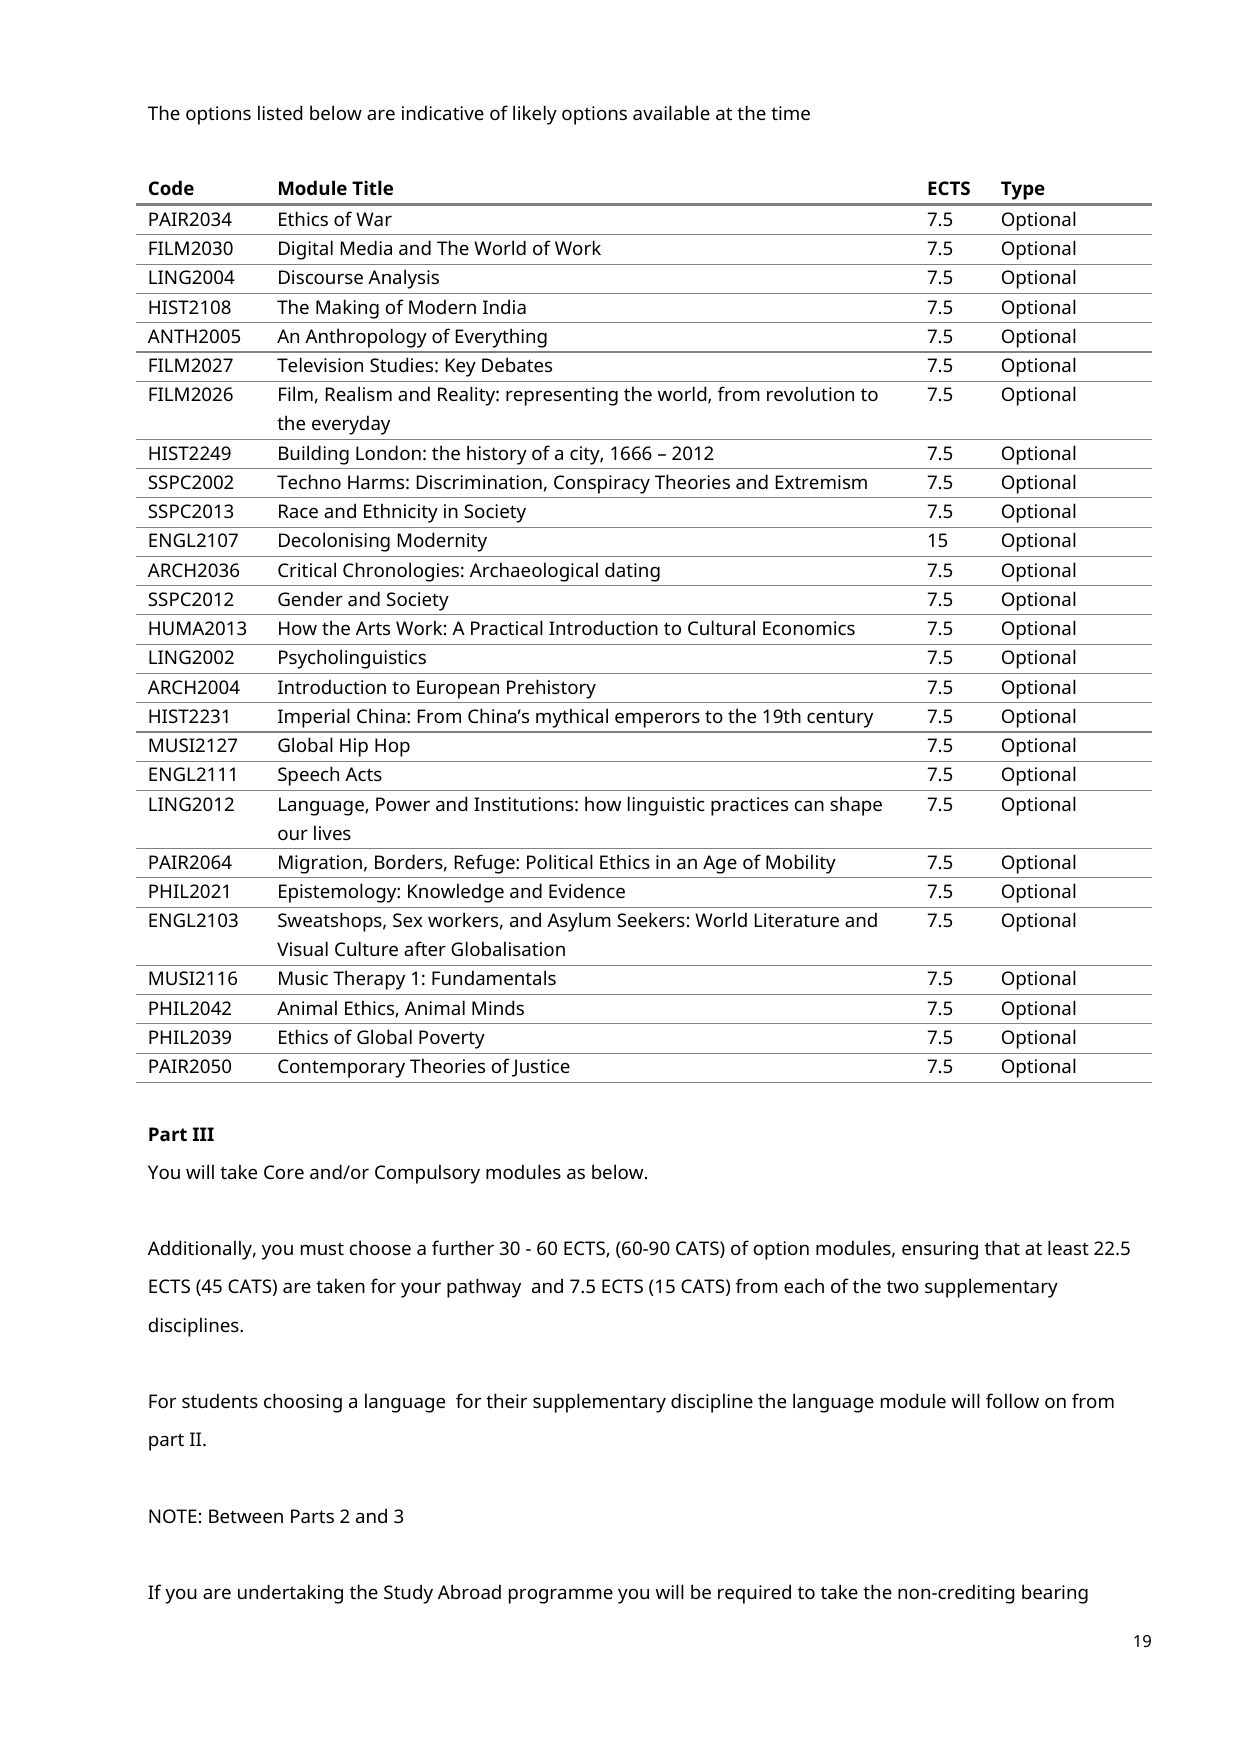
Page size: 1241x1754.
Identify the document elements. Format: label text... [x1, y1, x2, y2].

table_cell Epistemology: Knowledge and Evidence [266, 878, 916, 907]
table_cell Techno Harms: Discrimination, Conspiracy Theories and Extremism [266, 469, 916, 497]
table_cell Module Title [266, 175, 916, 203]
table_cell PHIL2039 [136, 1024, 266, 1052]
table_cell Optional [989, 762, 1152, 790]
table_cell Optional [989, 440, 1152, 468]
table_cell 7.5 [916, 703, 989, 731]
table_cell SSPC2012 [136, 586, 266, 614]
table_cell Optional [989, 557, 1152, 585]
table_cell 7.5 [916, 323, 989, 351]
table_cell Optional [989, 528, 1152, 556]
table_cell ECTS [916, 175, 989, 203]
table_cell Type [989, 175, 1152, 203]
table_cell An Anthropology of Everything [266, 323, 916, 351]
table_cell Optional [989, 733, 1152, 761]
table_cell Speech Acts [266, 762, 916, 790]
table_cell Building London: the history of a city, 1666 – 2012 [266, 440, 916, 468]
table_cell HIST2249 [136, 440, 266, 468]
table_cell 7.5 [916, 382, 989, 439]
table_cell PAIR2034 [136, 206, 266, 234]
table_cell MUSI2116 [136, 966, 266, 994]
table_cell Sweatshops, Sex workers, and Asylum Seekers: World Literature and Visual Culture after Globalisation [266, 908, 916, 964]
table_cell Global Hip Hop [266, 733, 916, 761]
table_cell FILM2027 [136, 353, 266, 381]
table_cell Ethics of War [266, 206, 916, 234]
table_cell Ethics of Global Poverty [266, 1024, 916, 1052]
table_cell HIST2108 [136, 294, 266, 322]
table_cell FILM2026 [136, 382, 266, 439]
table_cell 7.5 [916, 733, 989, 761]
table_cell Optional [989, 586, 1152, 614]
table_cell Introduction to European Prehistory [266, 674, 916, 702]
table_cell LING2004 [136, 265, 266, 293]
table_cell Critical Chronologies: Archaeological dating [266, 557, 916, 585]
table_cell 7.5 [916, 1054, 989, 1082]
table_cell Film, Realism and Reality: representing the world, from revolution to the everyday [266, 382, 916, 439]
table_cell Discourse Analysis [266, 265, 916, 293]
table_cell 7.5 [916, 908, 989, 964]
table_cell Optional [989, 206, 1152, 234]
table_cell MUSI2127 [136, 733, 266, 761]
table_cell 7.5 [916, 995, 989, 1023]
table_cell PHIL2021 [136, 878, 266, 907]
table_cell HUMA2013 [136, 615, 266, 644]
table_cell Decolonising Modernity [266, 528, 916, 556]
table_cell Digital Media and The World of Work [266, 235, 916, 264]
table_cell 7.5 [916, 645, 989, 673]
table_cell Optional [989, 498, 1152, 527]
table_cell Optional [989, 353, 1152, 381]
table_cell PAIR2050 [136, 1054, 266, 1082]
table_cell ENGL2107 [136, 528, 266, 556]
table_cell 7.5 [916, 469, 989, 497]
table_cell Optional [989, 265, 1152, 293]
table_cell 7.5 [916, 762, 989, 790]
table_cell 7.5 [916, 440, 989, 468]
table_cell LING2012 [136, 791, 266, 848]
table_cell PAIR2064 [136, 849, 266, 877]
table_cell Optional [989, 966, 1152, 994]
table_cell 7.5 [916, 1024, 989, 1052]
table_cell 7.5 [916, 966, 989, 994]
table_cell ANTH2005 [136, 323, 266, 351]
table_cell SSPC2002 [136, 469, 266, 497]
table_cell Television Studies: Key Debates [266, 353, 916, 381]
table_cell 7.5 [916, 586, 989, 614]
table_cell SSPC2013 [136, 498, 266, 527]
table_cell 7.5 [916, 353, 989, 381]
table_cell ARCH2036 [136, 557, 266, 585]
table_cell Contemporary Theories of Justice [266, 1054, 916, 1082]
table_cell Psycholinguistics [266, 645, 916, 673]
table_cell Optional [989, 791, 1152, 848]
table_cell Optional [989, 1024, 1152, 1052]
table_cell 7.5 [916, 615, 989, 644]
table_cell PHIL2042 [136, 995, 266, 1023]
table_cell Music Therapy 1: Fundamentals [266, 966, 916, 994]
table_cell Optional [989, 294, 1152, 322]
table_cell Optional [989, 382, 1152, 439]
table_cell 7.5 [916, 557, 989, 585]
table_cell 7.5 [916, 878, 989, 907]
table_cell 7.5 [916, 206, 989, 234]
table_cell Optional [989, 323, 1152, 351]
table_cell Language, Power and Institutions: how linguistic practices can shape our lives [266, 791, 916, 848]
table_cell Optional [989, 908, 1152, 964]
table_cell Optional [989, 235, 1152, 264]
table_cell Optional [989, 645, 1152, 673]
table_cell Part III You will take Core and/or Compulsory modules as below. Additionally, you must choose a further 30 - 60 ECTS, (60-90 CATS) of option modules, ensuring that at least 22.5 ECTS (45 CATS) are taken for your pathway and 7.5 ECTS (15 CATS) from each of the two supplementary disciplines. For students choosing a language for their supplementary discipline the language module will follow on from part II. NOTE: Between Parts 2 and 3 If you are undertaking the Study Abroad programme you will be required to take the non-crediting bearing [136, 1083, 1152, 1605]
table_cell ENGL2103 [136, 908, 266, 964]
table_cell Optional [989, 995, 1152, 1023]
table_cell 7.5 [916, 294, 989, 322]
table_cell Optional [989, 615, 1152, 644]
table_cell Animal Ethics, Animal Minds [266, 995, 916, 1023]
table_cell Optional [989, 674, 1152, 702]
table_cell 15 [916, 528, 989, 556]
table_cell ARCH2004 [136, 674, 266, 702]
table_cell Optional [989, 878, 1152, 907]
table_cell Optional [989, 849, 1152, 877]
table_cell LING2002 [136, 645, 266, 673]
table_cell HIST2231 [136, 703, 266, 731]
table_cell 7.5 [916, 235, 989, 264]
table_cell How the Arts Work: A Practical Introduction to Cultural Economics [266, 615, 916, 644]
table_cell Optional [989, 1054, 1152, 1082]
table_cell Code [136, 175, 266, 203]
table_cell Optional [989, 703, 1152, 731]
table_cell The options listed below are indicative of likely options available at the time [136, 99, 1152, 175]
table_cell Race and Ethnicity in Society [266, 498, 916, 527]
table_cell Optional [989, 469, 1152, 497]
table_cell 7.5 [916, 849, 989, 877]
table_cell FILM2030 [136, 235, 266, 264]
table_cell 7.5 [916, 498, 989, 527]
table_cell 7.5 [916, 265, 989, 293]
table_cell The Making of Modern India [266, 294, 916, 322]
table_cell 7.5 [916, 791, 989, 848]
table_cell 7.5 [916, 674, 989, 702]
table_cell ENGL2111 [136, 762, 266, 790]
table_cell Migration, Borders, Refuge: Political Ethics in an Age of Mobility [266, 849, 916, 877]
table_cell Imperial China: From China’s mythical emperors to the 19th century [266, 703, 916, 731]
table_cell Gender and Society [266, 586, 916, 614]
